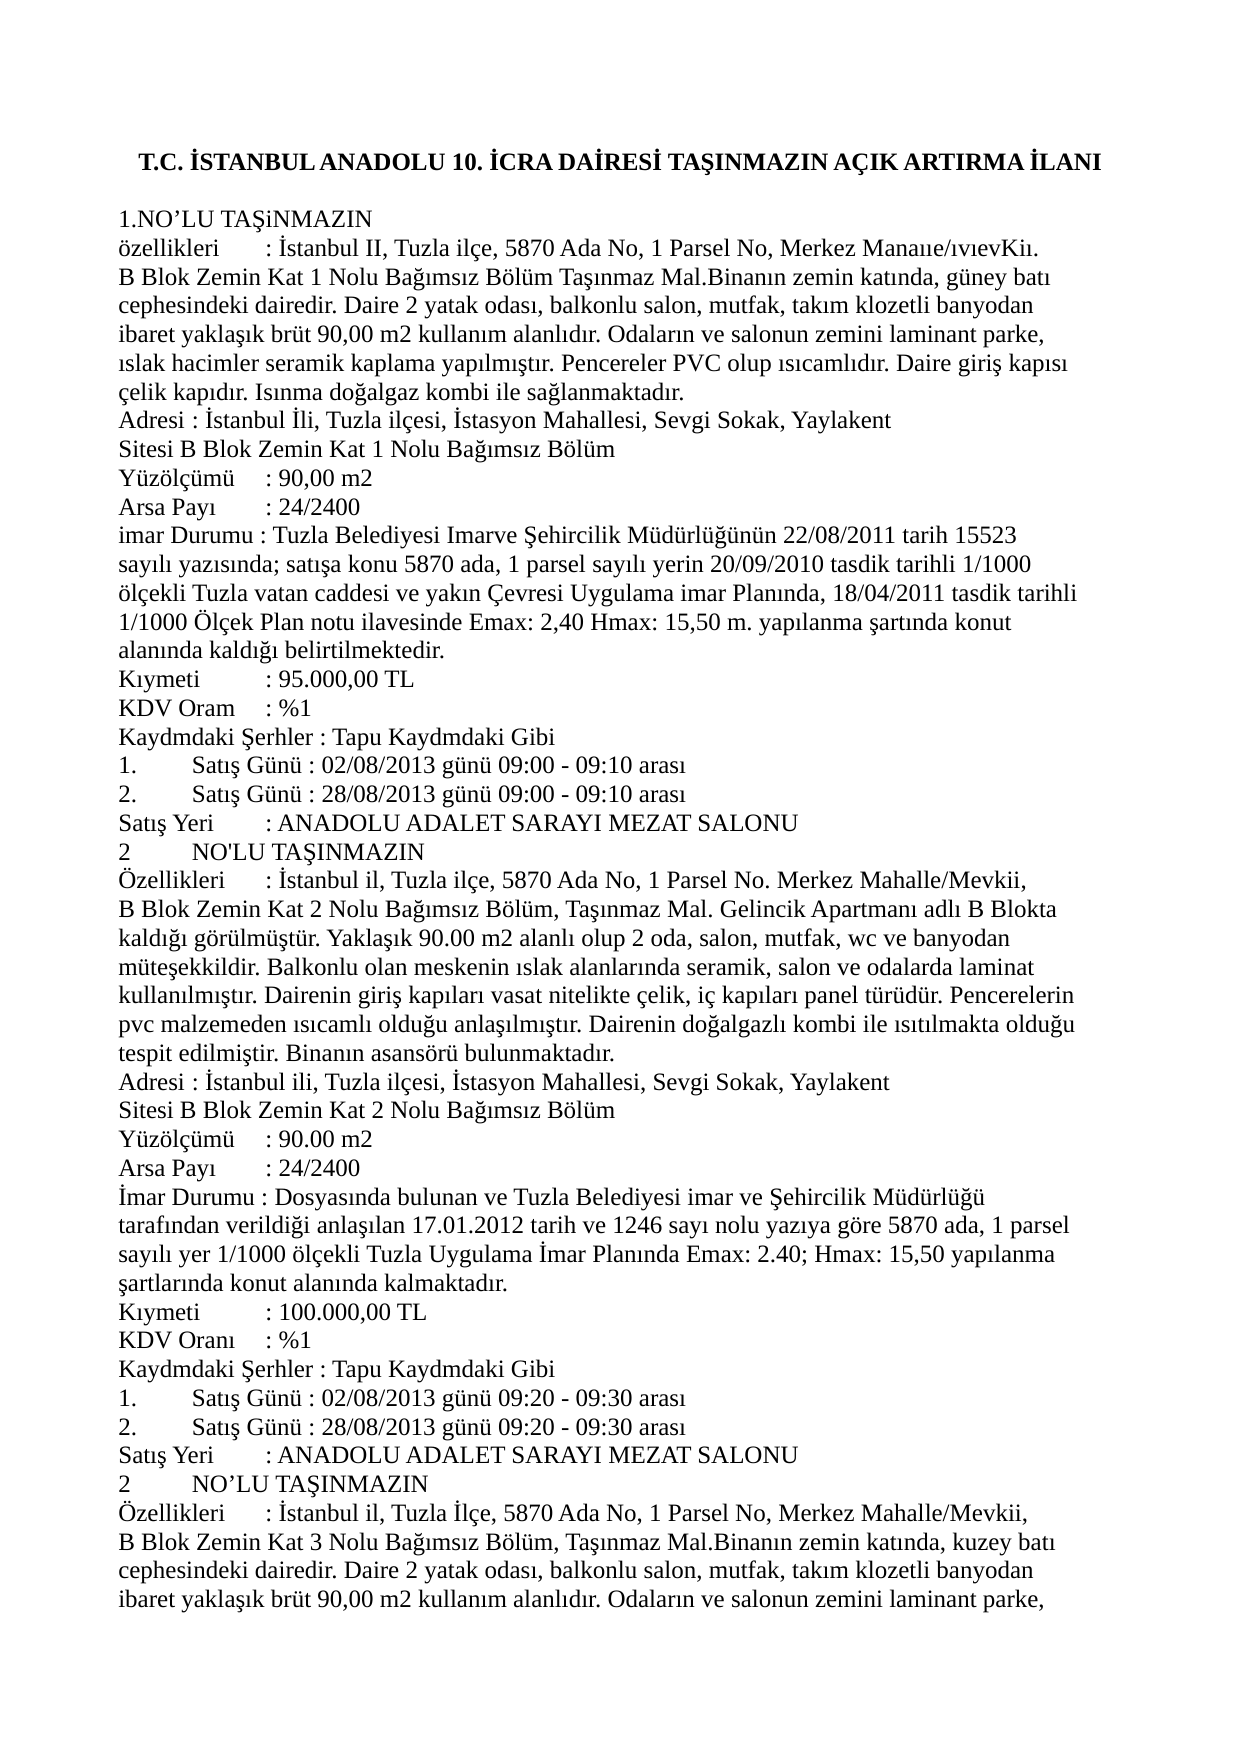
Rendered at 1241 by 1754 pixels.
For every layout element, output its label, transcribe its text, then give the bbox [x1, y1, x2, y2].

text 2 NO’LU TAŞINMAZIN [118, 1469, 1122, 1498]
text Adresi : İstanbul ili, Tuzla ilçesi, İstasyon Mahallesi, Sevgi Sokak, Yaylakent [118, 1067, 1122, 1096]
text Özellikleri : İstanbul il, Tuzla İlçe, 5870 Ada No, 1 Parsel No, Merkez Mahalle/Mevkii, [118, 1498, 1122, 1527]
text özellikleri : İstanbul II, Tuzla ilçe, 5870 Ada No, 1 Parsel No, Merkez Manaııe/ıvıevKiı. [118, 233, 1122, 262]
text Özellikleri : İstanbul il, Tuzla ilçe, 5870 Ada No, 1 Parsel No. Merkez Mahalle/Mevkii, [118, 866, 1122, 894]
text Kaydmdaki Şerhler : Tapu Kaydmdaki Gibi [118, 1354, 1122, 1383]
text Sitesi B Blok Zemin Kat 1 Nolu Bağımsız Bölüm Yüzölçümü : 90,00 m2 [118, 434, 1122, 492]
text Kıymeti : 95.000,00 TL [118, 664, 1122, 693]
text Kaydmdaki Şerhler : Tapu Kaydmdaki Gibi [118, 722, 1122, 751]
text KDV Oram : %1 [118, 693, 1122, 722]
text Adresi : İstanbul İli, Tuzla ilçesi, İstasyon Mahallesi, Sevgi Sokak, Yaylakent [118, 406, 1122, 434]
text 2. Satış Günü : 28/08/2013 günü 09:00 - 09:10 arası Satış Yeri : ANADOLU ADALET SARAYI MEZAT SALONU [118, 779, 1122, 837]
text İmar Durumu : Dosyasında bulunan ve Tuzla Belediyesi imar ve Şehircilik Müdürlüğü tarafından verildiği anlaşılan 17.01.2012 tarih ve 1246 sayı nolu yazıya göre 5870 ada, 1 parsel sayılı yer 1/1000 ölçekli Tuzla Uygulama İmar Planında Emax: 2.40; Hmax: 15,50 yapılanma şartlarında konut alanında kalmaktadır. [118, 1182, 1122, 1297]
text 1. Satış Günü : 02/08/2013 günü 09:00 - 09:10 arası [118, 751, 1122, 779]
text 2. Satış Günü : 28/08/2013 günü 09:20 - 09:30 arası Satış Yeri : ANADOLU ADALET SARAYI MEZAT SALONU [118, 1412, 1122, 1469]
text 2 NO'LU TAŞINMAZIN [118, 837, 1122, 866]
text T.C. İSTANBUL ANADOLU 10. İCRA DAİRESİ TAŞINMAZIN AÇIK ARTIRMA İLANI [118, 147, 1122, 176]
text B Blok Zemin Kat 1 Nolu Bağımsız Bölüm Taşınmaz Mal.Binanın zemin katında, güney batı cephesindeki dairedir. Daire 2 yatak odası, balkonlu salon, mutfak, takım klozetli banyodan ibaret yaklaşık brüt 90,00 m2 kullanım alanlıdır. Odaların ve salonun zemini laminant parke, ıslak hacimler seramik kaplama yapılmıştır. Pencereler PVC olup ısıcamlıdır. Daire giriş kapısı çelik kapıdır. Isınma doğalgaz kombi ile sağlanmaktadır. [118, 262, 1122, 406]
text KDV Oranı : %1 [118, 1326, 1122, 1354]
text Arsa Payı : 24/2400 [118, 492, 1122, 521]
text imar Durumu : Tuzla Belediyesi Imarve Şehircilik Müdürlüğünün 22/08/2011 tarih 15523 sayılı yazısında; satışa konu 5870 ada, 1 parsel sayılı yerin 20/09/2010 tasdik tarihli 1/1000 ölçekli Tuzla vatan caddesi ve yakın Çevresi Uygulama imar Planında, 18/04/2011 tasdik tarihli 1/1000 Ölçek Plan notu ilavesinde Emax: 2,40 Hmax: 15,50 m. yapılanma şartında konut alanında kaldığı belirtilmektedir. [118, 521, 1122, 664]
text 1. Satış Günü : 02/08/2013 günü 09:20 - 09:30 arası [118, 1383, 1122, 1412]
text B Blok Zemin Kat 2 Nolu Bağımsız Bölüm, Taşınmaz Mal. Gelincik Apartmanı adlı B Blokta kaldığı görülmüştür. Yaklaşık 90.00 m2 alanlı olup 2 oda, salon, mutfak, wc ve banyodan müteşekkildir. Balkonlu olan meskenin ıslak alanlarında seramik, salon ve odalarda laminat kullanılmıştır. Dairenin giriş kapıları vasat nitelikte çelik, iç kapıları panel türüdür. Pencerelerin pvc malzemeden ısıcamlı olduğu anlaşılmıştır. Dairenin doğalgazlı kombi ile ısıtılmakta olduğu tespit edilmiştir. Binanın asansörü bulunmaktadır. [118, 894, 1122, 1067]
text Sitesi B Blok Zemin Kat 2 Nolu Bağımsız Bölüm Yüzölçümü : 90.00 m2 [118, 1096, 1122, 1153]
text 1.NO’LU TAŞiNMAZIN [118, 204, 1122, 233]
text B Blok Zemin Kat 3 Nolu Bağımsız Bölüm, Taşınmaz Mal.Binanın zemin katında, kuzey batı cephesindeki dairedir. Daire 2 yatak odası, balkonlu salon, mutfak, takım klozetli banyodan ibaret yaklaşık brüt 90,00 m2 kullanım alanlıdır. Odaların ve salonun zemini laminant parke, [118, 1527, 1122, 1613]
text Kıymeti : 100.000,00 TL [118, 1297, 1122, 1326]
text Arsa Payı : 24/2400 [118, 1153, 1122, 1182]
